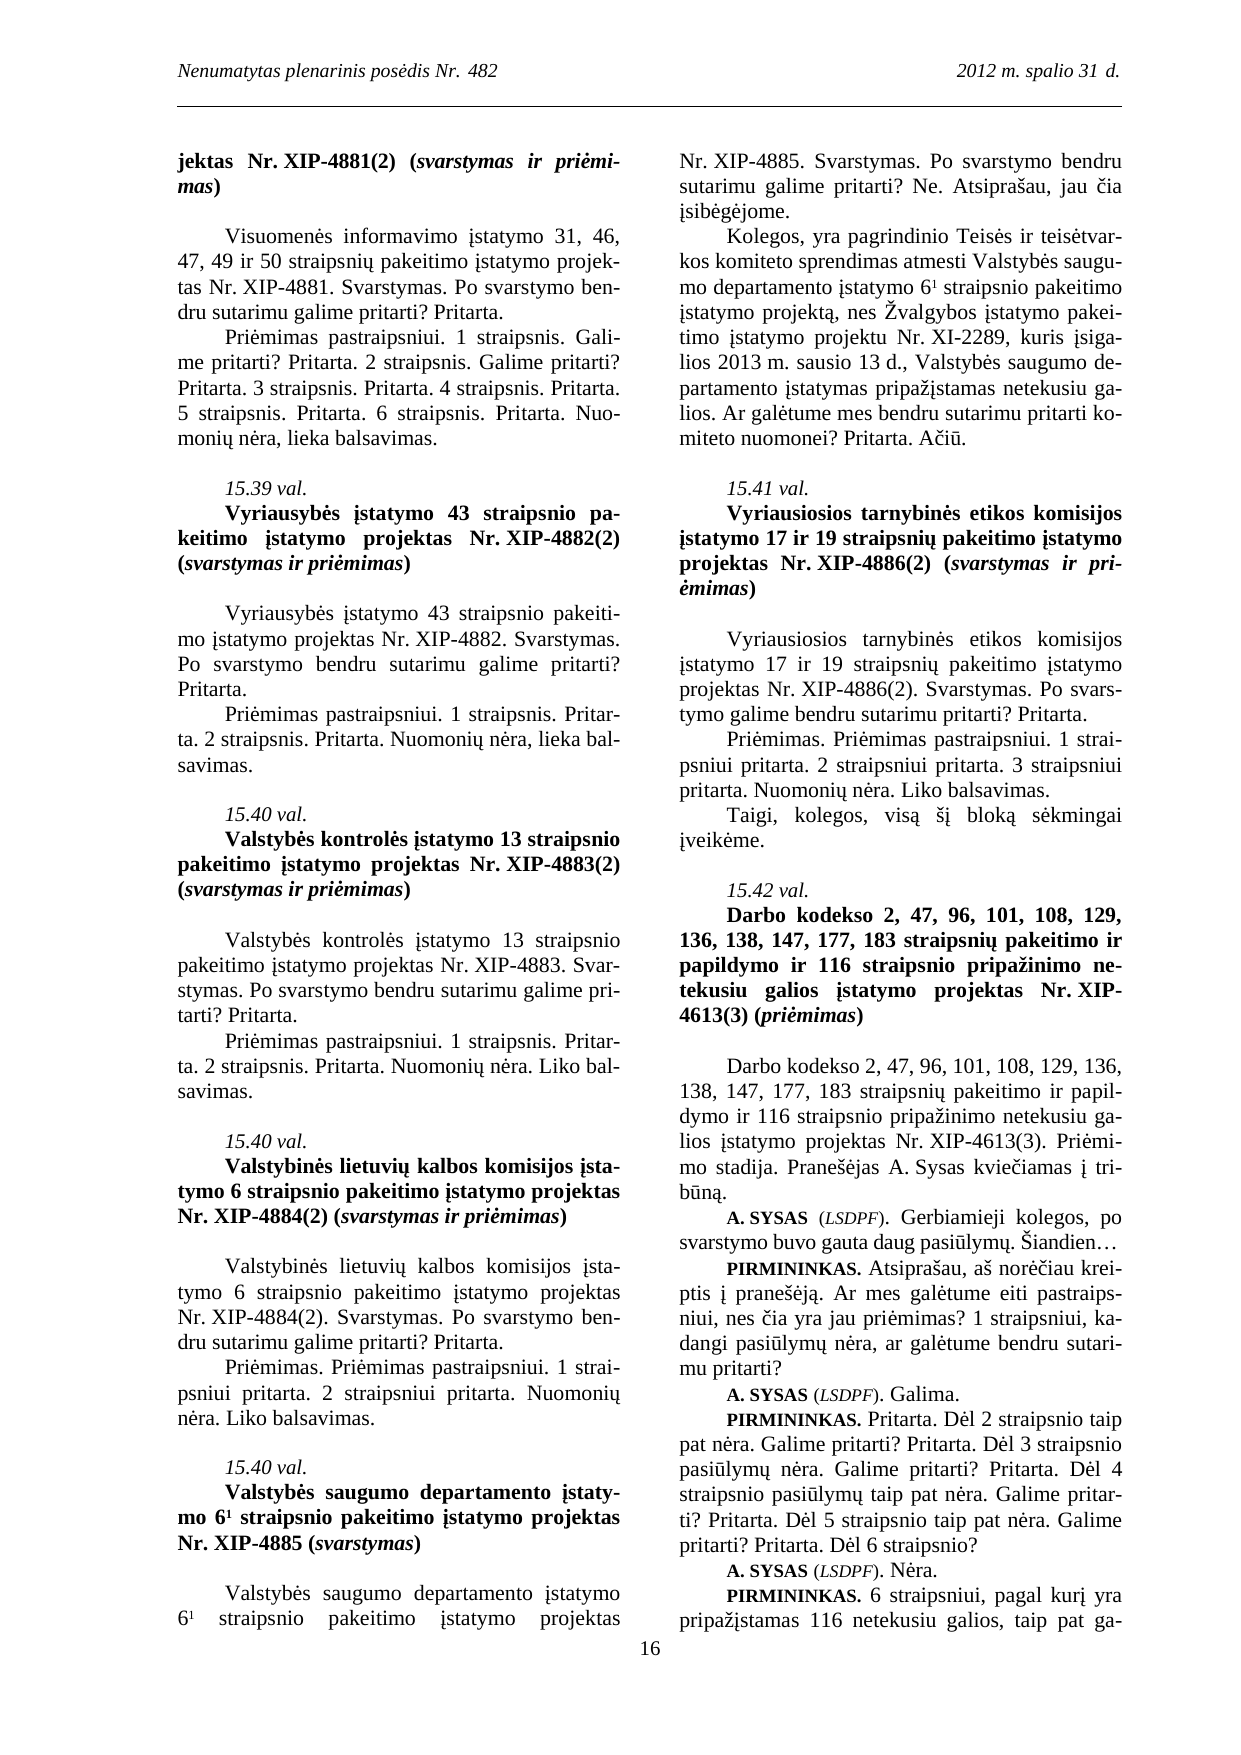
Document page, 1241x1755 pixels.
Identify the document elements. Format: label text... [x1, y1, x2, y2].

text Pri­ėmi­mas pa­straips­niui. 1 straips­nis. Pri­tar­ta. 2 straips­nis. Pri­tar­ta. Nuo­mo­nių nė­ra. Li­ko bal­sa­vi­mas. [177, 1028, 620, 1103]
text Vals­ty­bės sau­gu­mo de­par­ta­men­to įsta­ty­mo 61 straips­nio pa­kei­ti­mo įsta­ty­mo pro­jek­tas Nr. XIP-4885 (svars­ty­mas) [177, 1479, 620, 1555]
text Vi­suo­me­nės in­for­ma­vi­mo įsta­ty­mo 31, 46, 47, 49 ir 50 straips­nių pa­kei­ti­mo įsta­ty­mo pro­jek­tas Nr. XIP-4881. Svars­ty­mas. Po svars­ty­mo ben­dru su­ta­ri­mu ga­li­me pri­tar­ti? Pri­tar­ta. [177, 223, 620, 324]
text Vals­ty­bės sau­gu­mo de­par­ta­men­to įsta­ty­mo 61 straips­nio pa­kei­ti­mo įsta­ty­mo pro­jek­tas [177, 1580, 620, 1630]
text Nr. XIP-4885. Svars­ty­mas. Po svars­ty­mo ben­dru su­ta­ri­mu ga­li­me pri­tar­ti? Ne. At­si­pra­šau, jau čia įsi­bė­gė­jo­me. [679, 148, 1122, 223]
text A. SYSAS (LSDPF). Nė­ra. [679, 1557, 1122, 1582]
text Vy­riau­sio­sios tar­ny­bi­nės eti­kos ko­mi­si­jos įsta­ty­mo 17 ir 19 straips­nių pa­kei­ti­mo įsta­ty­mo pro­jek­tas Nr. XIP-4886(2). Svars­ty­mas. Po svars­ty­mo ga­li­me ben­dru su­ta­ri­mu pri­tar­ti? Pri­tar­ta. [679, 626, 1122, 726]
text PIRMININKAS. 6 straips­niui, pa­gal ku­rį yra pri­pa­žįs­ta­mas 116 ne­te­ku­siu ga­lios, taip pat ga­ [679, 1582, 1122, 1633]
text Dar­bo ko­dek­so 2, 47, 96, 101, 108, 129, 136, 138, 147, 177, 183 straips­nių pa­kei­ti­mo ir pa­pil­dy­mo ir 116 straips­nio pri­pa­ži­ni­mo ne­teku­siu ga­lios įsta­ty­mo pro­jek­tas Nr. XIP-4613(3) (pri­ėmi­mas) [679, 902, 1122, 1028]
text Vy­riau­sio­sios tar­ny­bi­nės eti­kos ko­mi­si­jos įsta­ty­mo 17 ir 19 straips­nių pa­kei­ti­mo įsta­ty­mo pro­jek­tas Nr. XIP-4886(2) (svars­ty­mas ir pri­ėmi­mas) [679, 499, 1122, 600]
text Vals­ty­bės kon­tro­lės įsta­ty­mo 13 straips­nio pa­kei­ti­mo įsta­ty­mo pro­jek­tas Nr. XIP-4883(2) (svars­ty­mas ir pri­ėmi­mas) [177, 826, 620, 902]
text Vals­ty­bi­nės lie­tu­vių kal­bos ko­mi­si­jos įsta­tymo 6 straips­nio pa­kei­ti­mo įsta­ty­mo pro­jek­tas Nr. XIP-4884(2). Svars­ty­mas. Po svars­ty­mo ben­dru su­ta­ri­mu ga­li­me pri­tar­ti? Pri­tar­ta. [177, 1253, 620, 1354]
text Dar­bo ko­dek­so 2, 47, 96, 101, 108, 129, 136, 138, 147, 177, 183 straips­nių pa­kei­ti­mo ir pa­pil­dy­mo ir 116 straips­nio pri­pa­ži­ni­mo ne­te­ku­siu ga­lios įsta­ty­mo pro­jek­tas Nr. XIP-4613(3). Pri­ėmi­mo sta­di­ja. Pra­ne­šė­jas A. Sy­sas kvie­čia­mas į tri­bū­ną. [679, 1053, 1122, 1204]
text Vals­ty­bi­nės lie­tu­vių kal­bos ko­mi­si­jos įsta­ty­mo 6 straips­nio pa­kei­ti­mo įsta­ty­mo pro­jek­tas Nr. XIP-4884(2) (svars­ty­mas ir pri­ėmi­mas) [177, 1153, 620, 1228]
text 15.39 val. [224, 475, 620, 499]
text jek­tas Nr. XIP-4881(2) (svars­ty­mas ir pri­ėmi­mas) [177, 148, 620, 198]
text PIRMININKAS. Pri­tar­ta. Dėl 2 straips­nio taip pat nė­ra. Ga­li­me pri­tar­ti? Pri­tar­ta. Dėl 3 straips­nio pa­siū­ly­mų nė­ra. Ga­li­me pri­tar­ti? Pri­tar­ta. Dėl 4 straips­nio pa­siū­ly­mų taip pat nė­ra. Ga­li­me pri­tar­ti? Pri­tar­ta. Dėl 5 straips­nio taip pat nė­ra. Ga­li­me pri­tar­ti? Pri­tar­ta. Dėl 6 straips­nio? [679, 1406, 1122, 1557]
text Vals­ty­bės kon­tro­lės įsta­ty­mo 13 straips­nio pa­kei­ti­mo įsta­ty­mo pro­jek­tas Nr. XIP-4883. Svar­s­ty­mas. Po svars­ty­mo ben­dru su­ta­ri­mu ga­li­me pri­tar­ti? Pri­tar­ta. [177, 927, 620, 1028]
text 15.40 val. [224, 802, 620, 826]
text Pri­ėmi­mas. Pri­ėmi­mas pa­straips­niui. 1 strai­ps­niui pri­tar­ta. 2 straips­niui pri­tar­ta. Nuo­mo­nių nė­ra. Li­ko bal­sa­vi­mas. [177, 1354, 620, 1430]
text 15.40 val. [224, 1455, 620, 1479]
text PIRMININKAS. At­si­pra­šau, aš no­rė­čiau krei­p­tis į pra­ne­šė­ją. Ar mes ga­lė­tu­me ei­ti pa­straips­niui, nes čia yra jau pri­ėmi­mas? 1 straips­niui, ka­dan­gi pa­siū­ly­mų nė­ra, ar ga­lė­tu­me ben­dru su­ta­ri­mu pri­tar­ti? [679, 1254, 1122, 1381]
text 15.41 val. [726, 475, 1122, 499]
text Vy­riau­sy­bės įsta­ty­mo 43 straips­nio pa­kei­ti­mo įsta­ty­mo pro­jek­tas Nr. XIP-4882. Svars­ty­mas. Po svars­ty­mo ben­dru su­ta­ri­mu ga­li­me pri­tar­ti? Pri­tar­ta. [177, 600, 620, 701]
text A. SYSAS (LSDPF). Ga­li­ma. [679, 1381, 1122, 1406]
text Pri­ėmi­mas pa­straips­niui. 1 straips­nis. Pri­tar­ta. 2 straips­nis. Pri­tar­ta. Nuo­mo­nių nė­ra, lie­ka bal­sa­vi­mas. [177, 701, 620, 777]
text Vy­riau­sy­bės įsta­ty­mo 43 straips­nio pa­keiti­mo įsta­ty­mo pro­jek­tas Nr. XIP-4882(2) (svars­ty­mas ir pri­ėmi­mas) [177, 499, 620, 575]
text Ko­le­gos, yra pa­grin­di­nio Tei­sės ir tei­sėt­var­kos ko­mi­te­to spren­di­mas at­mes­ti Vals­ty­bės sau­gu­mo de­par­ta­men­to įsta­ty­mo 61 straips­nio pa­kei­ti­mo įsta­ty­mo pro­jek­tą, nes Žval­gy­bos įsta­ty­mo pa­kei­ti­mo įsta­ty­mo pro­jek­tu Nr. XI-2289, ku­ris įsi­ga­lios 2013 m. sau­sio 13 d., Vals­ty­bės sau­gu­mo de­par­ta­men­to įsta­ty­mas pri­pa­žįs­ta­mas ne­te­ku­siu ga­lios. Ar ga­lė­tu­me mes ben­dru su­ta­ri­mu pri­tar­ti ko­mi­te­to nuo­mo­nei? Pri­tar­ta. Ačiū. [679, 223, 1122, 450]
text 15.40 val. [224, 1128, 620, 1153]
text Pri­ėmi­mas. Pri­ėmi­mas pa­straips­niui. 1 strai­ps­niui pri­tar­ta. 2 straips­niui pri­tar­ta. 3 straips­niui pri­tar­ta. Nuo­mo­nių nė­ra. Li­ko bal­sa­vi­mas. [679, 726, 1122, 802]
text Tai­gi, ko­le­gos, vi­są šį blo­ką sėk­min­gai įveikė­me. [679, 802, 1122, 852]
text A. SYSAS (LSDPF). Ger­bia­mie­ji ko­le­gos, po svars­ty­mo bu­vo gau­ta daug pa­siū­ly­mų. Šian­dien… [679, 1204, 1122, 1254]
text 15.42 val. [726, 878, 1122, 902]
text Pri­ėmi­mas pa­straips­niui. 1 straips­nis. Ga­li­me pri­tar­ti? Pri­tar­ta. 2 straips­nis. Ga­li­me pri­tar­ti? Pri­tar­ta. 3 straips­nis. Pri­tar­ta. 4 straips­nis. Pri­tar­ta. 5 straips­nis. Pri­tar­ta. 6 straips­nis. Pri­tar­ta. Nuo­mo­nių nė­ra, lie­ka bal­sa­vi­mas. [177, 324, 620, 450]
